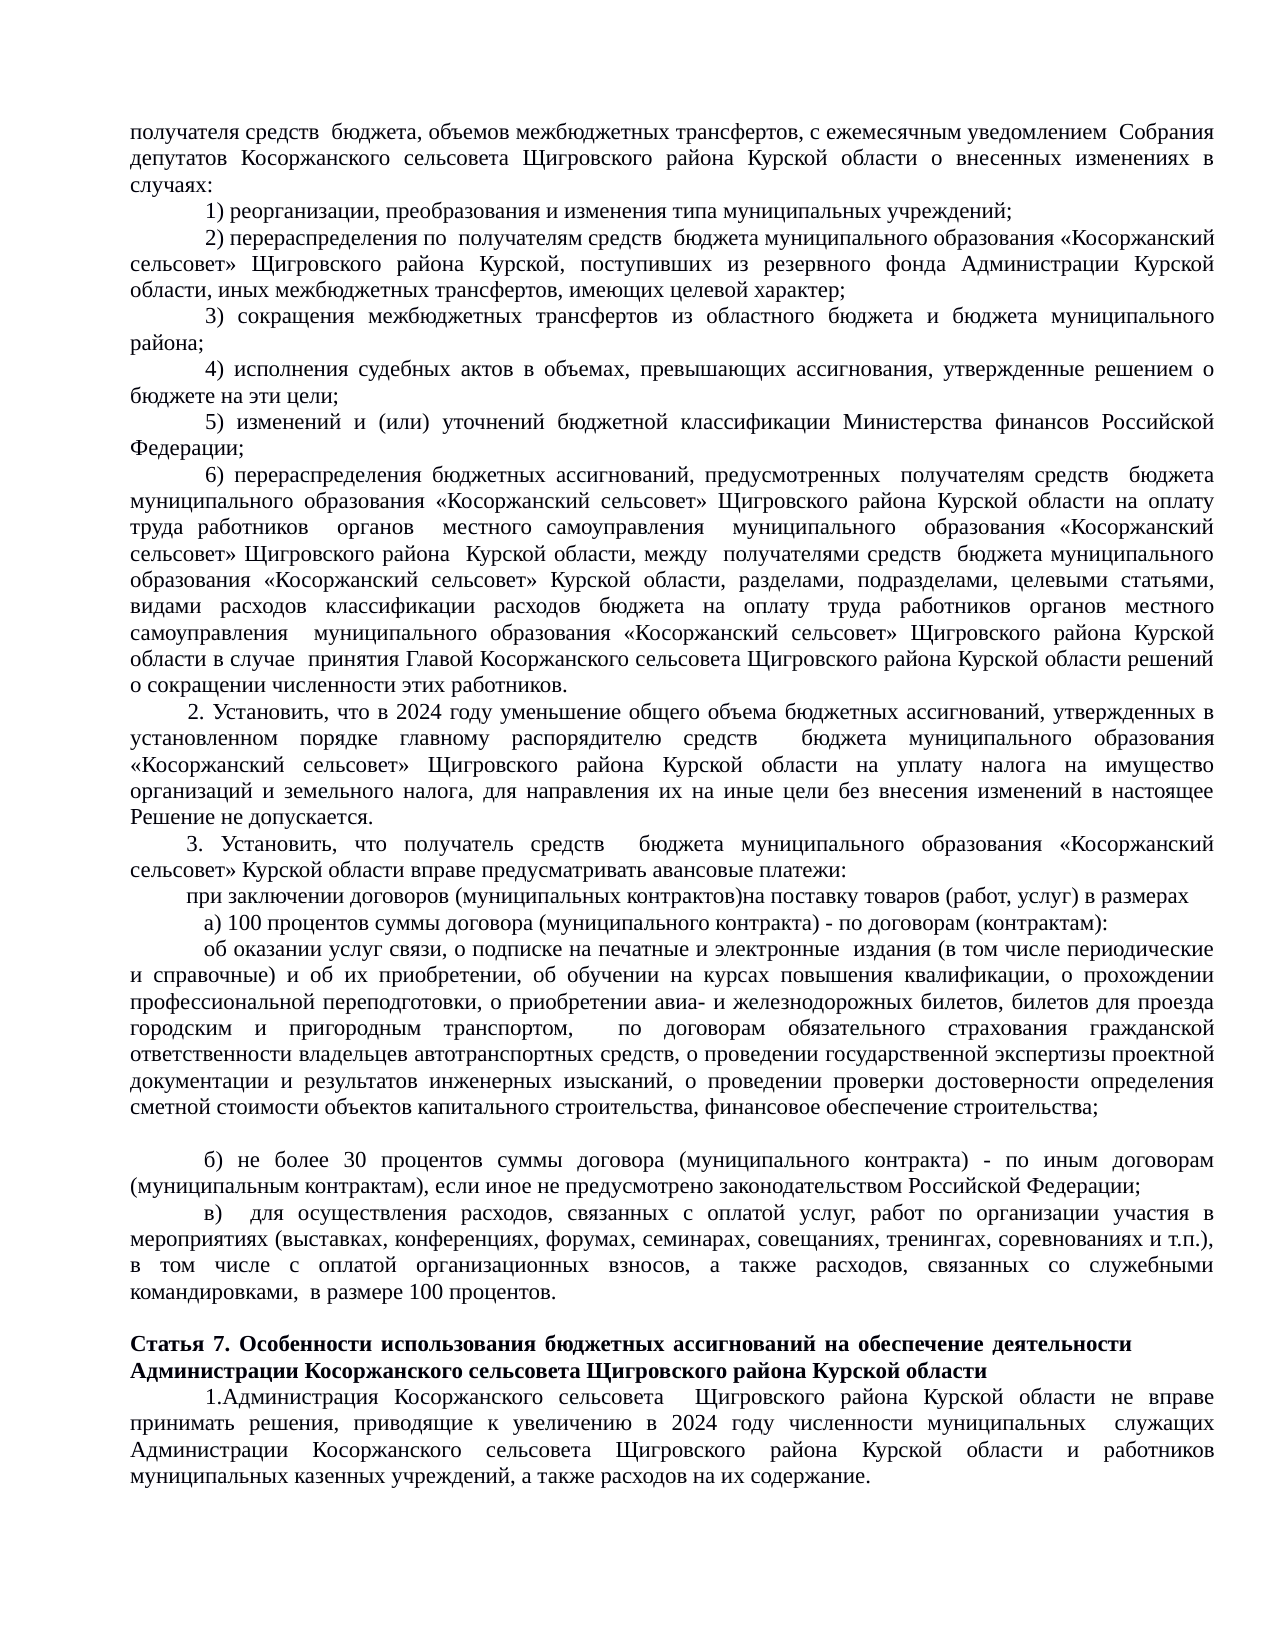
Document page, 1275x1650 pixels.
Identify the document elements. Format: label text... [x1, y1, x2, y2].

text в) для осуществления расходов, связанных с оплатой услуг, работ по организации участия в мероприятиях (выставках, конференциях, форумах, семинарах, совещаниях, тренингах, соревнованиях и т.п.), в том числе с оплатой организационных взносов, а также расходов, связанных со служебными командировками, в размере 100 процентов. [130, 1199, 1216, 1304]
text при заключении договоров (муниципальных контрактов)на поставку товаров (работ, услуг) в размерах [130, 882, 1216, 909]
text об оказании услуг связи, о подписке на печатные и электронные издания (в том числе периодические и справочные) и об их приобретении, об обучении на курсах повышения квалификации, о прохождении профессиональной переподготовки, о приобретении авиа- и железнодорожных билетов, билетов для проезда городским и пригородным транспортом, по договорам обязательного страхования гражданской ответственности владельцев автотранспортных средств, о проведении государственной экспертизы проектной документации и результатов инженерных изысканий, о проведении проверки достоверности определения сметной стоимости объектов капитального строительства, финансовое обеспечение строительства; [130, 935, 1216, 1119]
text а) 100 процентов суммы договора (муниципального контракта) - по договорам (контрактам): [130, 909, 1216, 935]
text получателя средств бюджета, объемов межбюджетных трансфертов, с ежемесячным уведомлением Собрания депутатов Косоржанского сельсовета Щигровского района Курской области о внесенных изменениях в случаях: [130, 118, 1216, 197]
text б) не более 30 процентов суммы договора (муниципального контракта) - по иным договорам (муниципальным контрактам), если иное не предусмотрено законодательством Российской Федерации; [130, 1146, 1216, 1199]
text 6) перераспределения бюджетных ассигнований, предусмотренных получателям средств бюджета муниципального образования «Косоржанский сельсовет» Щигровского района Курской области на оплату труда работников органов местного самоуправления муниципального образования «Косоржанский сельсовет» Щигровского района Курской области, между получателями средств бюджета муниципального образования «Косоржанский сельсовет» Курской области, разделами, подразделами, целевыми статьями, видами расходов классификации расходов бюджета на оплату труда работников органов местного самоуправления муниципального образования «Косоржанский сельсовет» Щигровского района Курской области в случае принятия Главой Косоржанского сельсовета Щигровского района Курской области решений о сокращении численности этих работников. [130, 461, 1216, 698]
text 2) перераспределения по получателям средств бюджета муниципального образования «Косоржанский сельсовет» Щигровского района Курской, поступивших из резервного фонда Администрации Курской области, иных межбюджетных трансфертов, имеющих целевой характер; [130, 223, 1216, 303]
text 2. Установить, что в 2024 году уменьшение общего объема бюджетных ассигнований, утвержденных в установленном порядке главному распорядителю средств бюджета муниципального образования «Косоржанский сельсовет» Щигровского района Курской области на уплату налога на имущество организаций и земельного налога, для направления их на иные цели без внесения изменений в настоящее Решение не допускается. [130, 698, 1216, 830]
text 3. Установить, что получатель средств бюджета муниципального образования «Косоржанский сельсовет» Курской области вправе предусматривать авансовые платежи: [130, 830, 1216, 882]
text 4) исполнения судебных актов в объемах, превышающих ассигнования, утвержденные решением о бюджете на эти цели; [130, 355, 1216, 408]
text Статья 7. Особенности использования бюджетных ассигнований на обеспечение деятельности Администрации Косоржанского сельсовета Щигровского района Курской области [130, 1330, 1133, 1383]
text 1.Администрация Косоржанского сельсовета Щигровского района Курской области не вправе принимать решения, приводящие к увеличению в 2024 году численности муниципальных служащих Администрации Косоржанского сельсовета Щигровского района Курской области и работников муниципальных казенных учреждений, а также расходов на их содержание. [130, 1383, 1216, 1488]
text 1) реорганизации, преобразования и изменения типа муниципальных учреждений; [130, 197, 1216, 223]
text 3) сокращения межбюджетных трансфертов из областного бюджета и бюджета муниципального района; [130, 303, 1216, 355]
text 5) изменений и (или) уточнений бюджетной классификации Министерства финансов Российской Федерации; [130, 408, 1216, 461]
